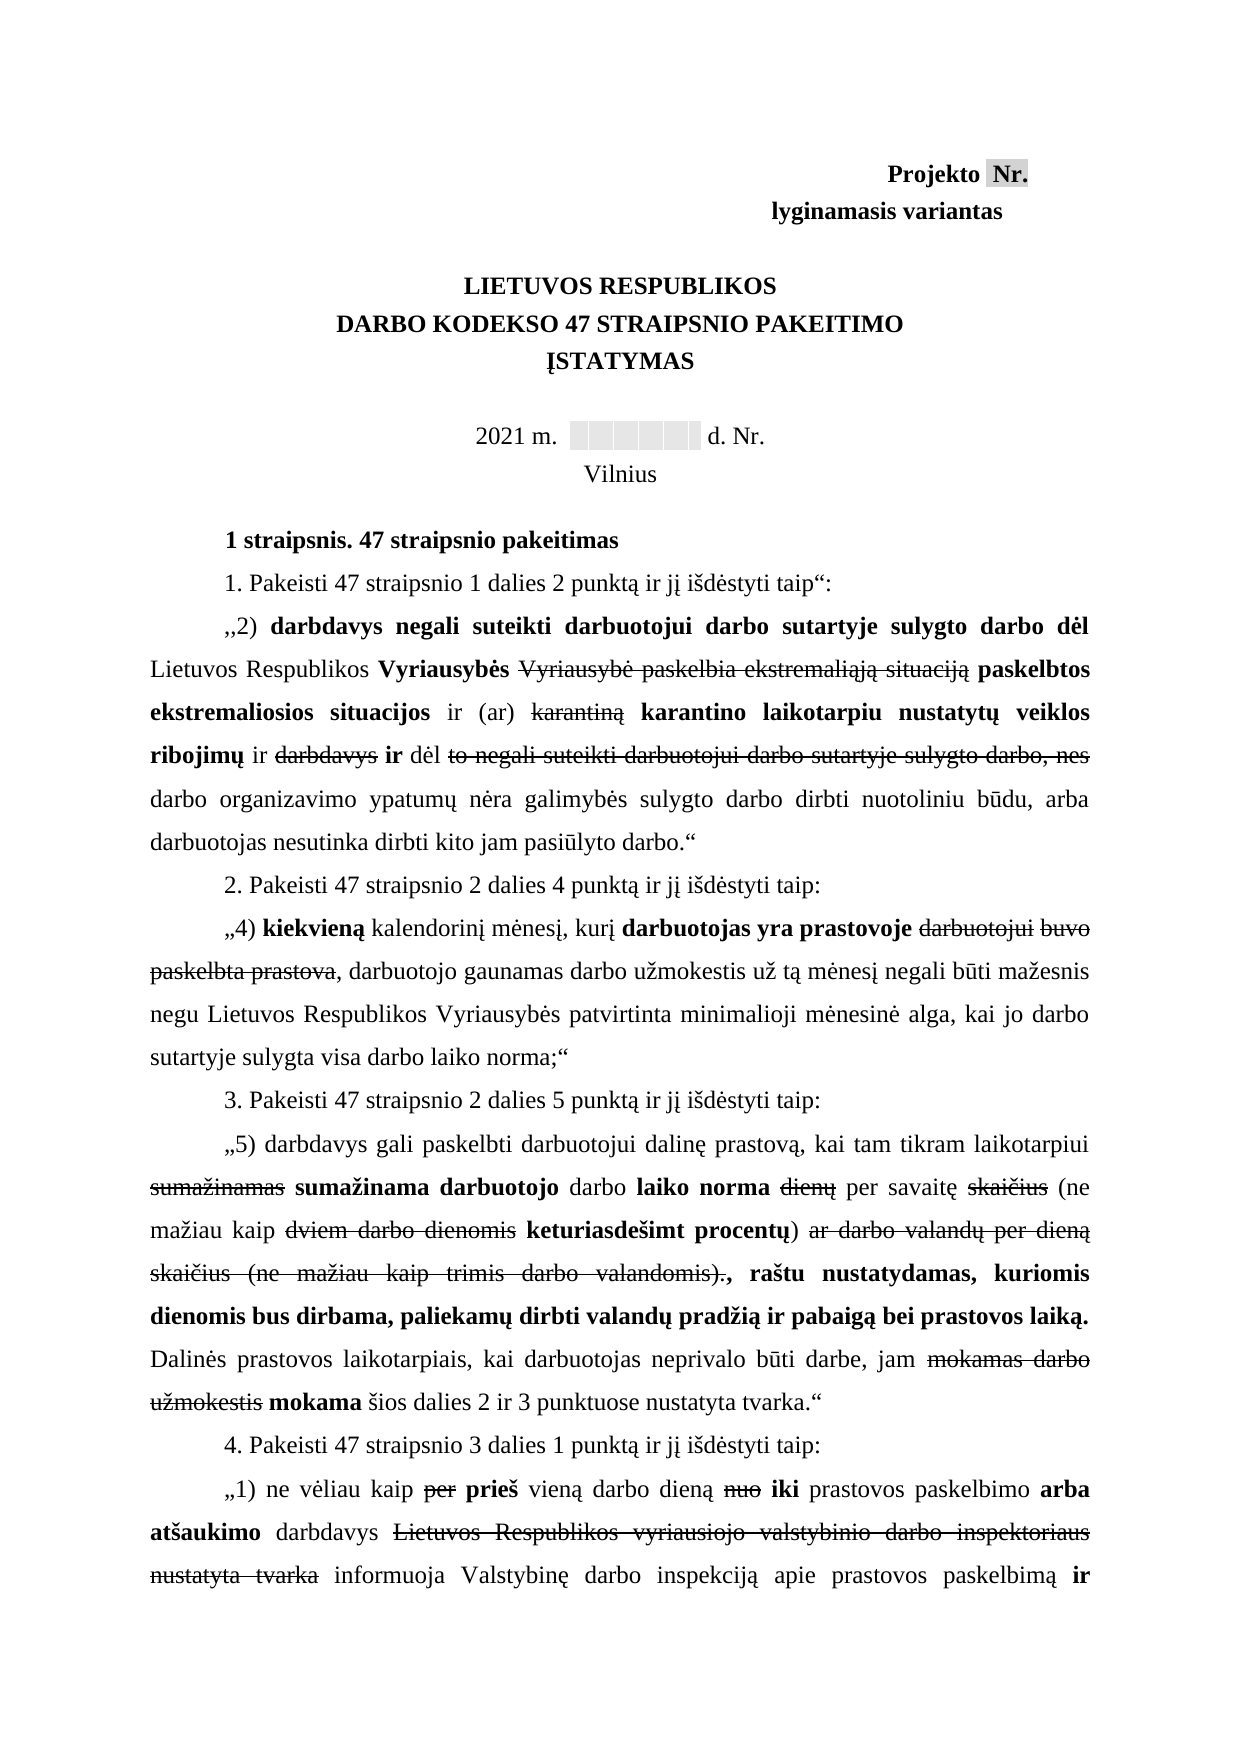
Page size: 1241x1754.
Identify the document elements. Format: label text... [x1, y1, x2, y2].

text ĮSTATYMAS [150, 337, 1090, 375]
text Vilnius [150, 450, 1090, 487]
text 1. Pakeisti 47 straipsnio 1 dalies 2 punktą ir jį išdėstyti taip“: [150, 568, 1090, 597]
text „1) ne vėliau kaip per prieš vieną darbo dieną nuo iki prastovos paskelbimo arba atšaukimo darbdavys Lietuvos Respublikos vyriausiojo valstybinio darbo inspektoriaus nustatyta tvarka informuoja Valstybinę darbo inspekciją apie prastovos paskelbimą ir [150, 1474, 1090, 1589]
text 3. Pakeisti 47 straipsnio 2 dalies 5 punktą ir jį išdėstyti taip: [150, 1086, 1090, 1114]
text 4. Pakeisti 47 straipsnio 3 dalies 1 punktą ir jį išdėstyti taip: [150, 1431, 1090, 1459]
text ,,2) darbdavys negali suteikti darbuotojui darbo sutartyje sulygto darbo dėl Lietuvos Respublikos Vyriausybės Vyriausybė paskelbia ekstremaliąją situaciją paskelbtos ekstremaliosios situacijos ir (ar) karantiną karantino laikotarpiu nustatytų veiklos ribojimų ir darbdavys ir dėl to negali suteikti darbuotojui darbo sutartyje sulygto darbo, nes darbo organizavimo ypatumų nėra galimybės sulygto darbo dirbti nuotoliniu būdu, arba darbuotojas nesutinka dirbti kito jam pasiūlyto darbo.“ [150, 611, 1090, 856]
text DARBO KODEKSO 47 STRAIPSNIO PAKEITIMO [150, 300, 1090, 337]
text Projekto Nr. lyginamasis variantas [690, 150, 1090, 225]
text 1 straipsnis. 47 straipsnio pakeitimas [150, 525, 1090, 554]
text LIETUVOS RESPUBLIKOS [150, 262, 1090, 300]
text „5) darbdavys gali paskelbti darbuotojui dalinę prastovą, kai tam tikram laikotarpiui sumažinamas sumažinama darbuotojo darbo laiko norma dienų per savaitę skaičius (ne mažiau kaip dviem darbo dienomis keturiasdešimt procentų) ar darbo valandų per dieną skaičius (ne mažiau kaip trimis darbo valandomis)., raštu nustatydamas, kuriomis dienomis bus dirbama, paliekamų dirbti valandų pradžią ir pabaigą bei prastovos laiką. Dalinės prastovos laikotarpiais, kai darbuotojas neprivalo būti darbe, jam mokamas darbo užmokestis mokama šios dalies 2 ir 3 punktuose nustatyta tvarka.“ [150, 1129, 1090, 1416]
text „4) kiekvieną kalendorinį mėnesį, kurį darbuotojas yra prastovoje darbuotojui buvo paskelbta prastova, darbuotojo gaunamas darbo užmokestis už tą mėnesį negali būti mažesnis negu Lietuvos Respublikos Vyriausybės patvirtinta minimalioji mėnesinė alga, kai jo darbo sutartyje sulygta visa darbo laiko norma;“ [150, 913, 1090, 1071]
text 2021 m. d. Nr. [150, 412, 1090, 450]
text 2. Pakeisti 47 straipsnio 2 dalies 4 punktą ir jį išdėstyti taip: [150, 870, 1090, 899]
